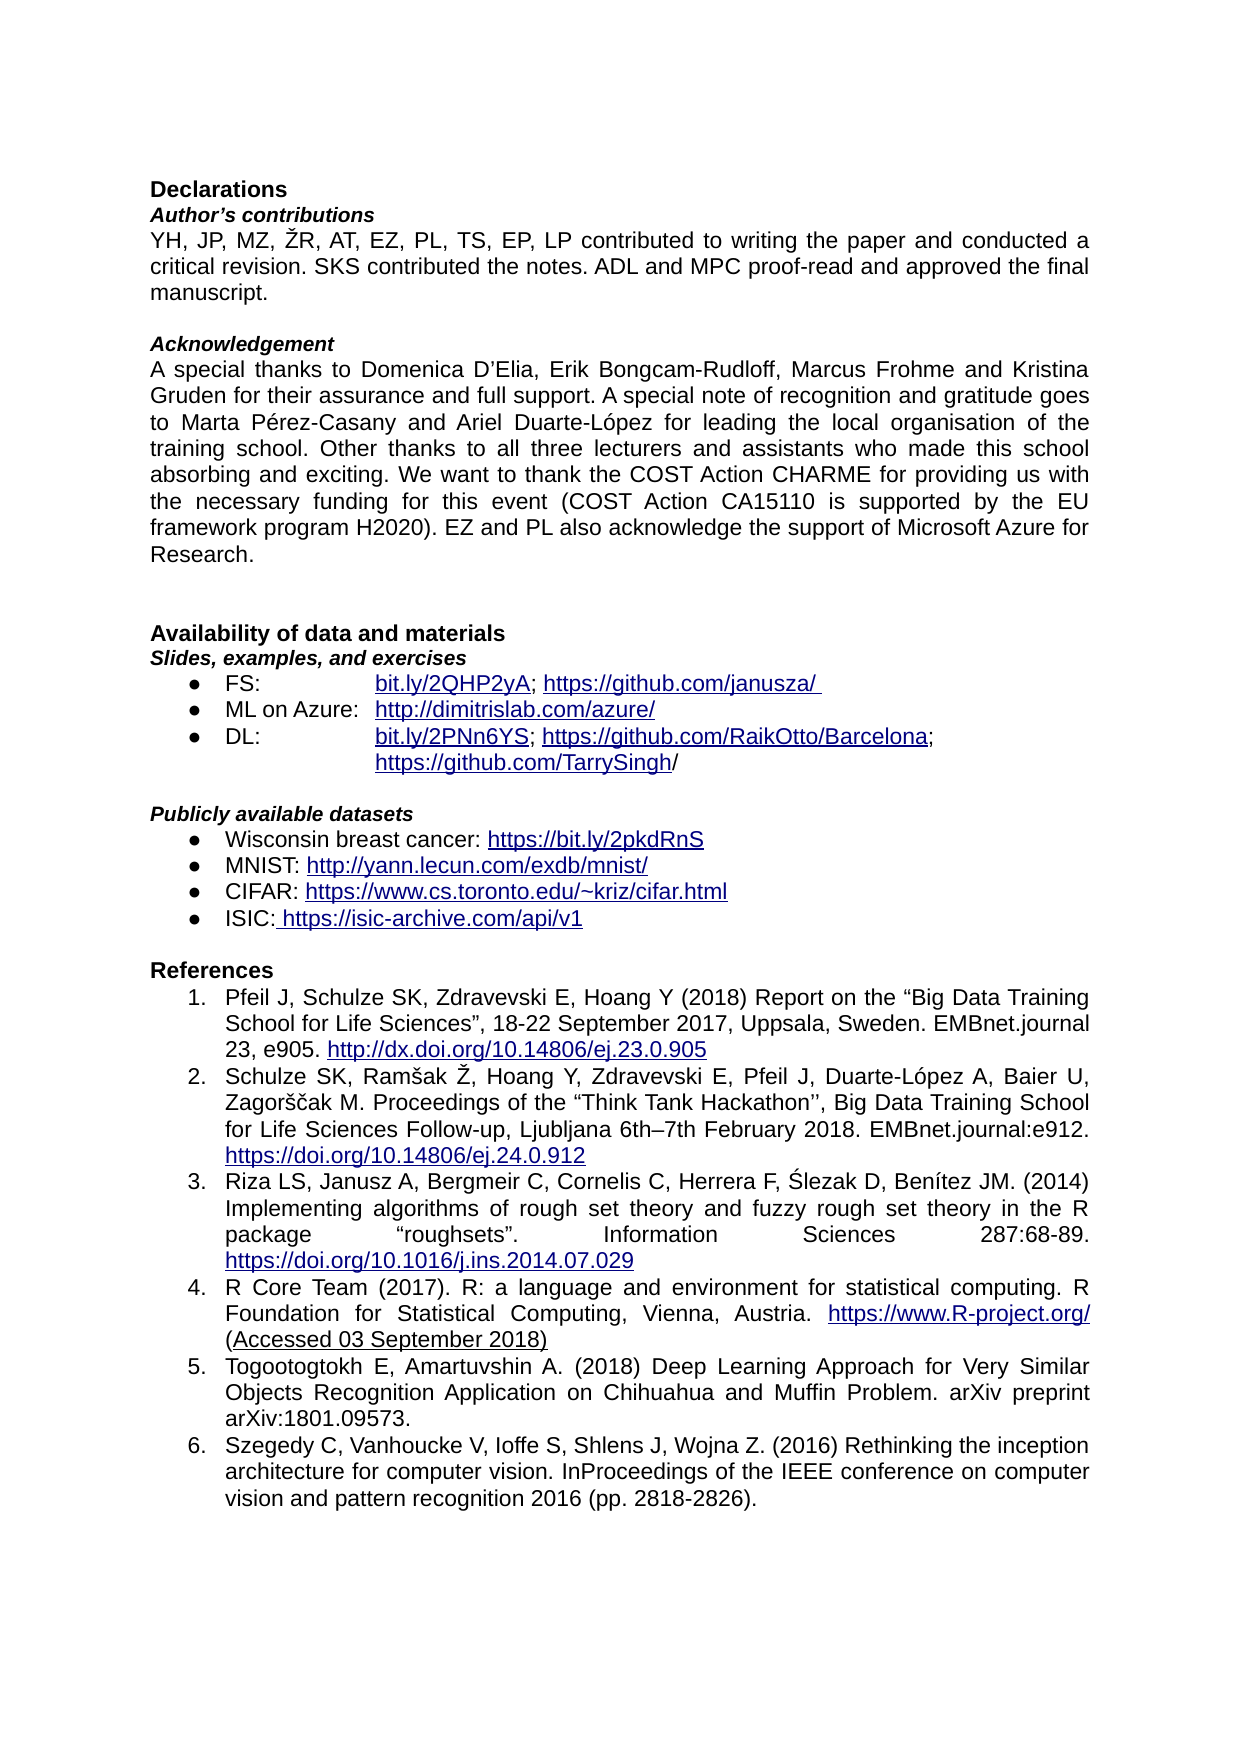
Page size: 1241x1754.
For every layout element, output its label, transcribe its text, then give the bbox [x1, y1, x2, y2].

list Riza LS, Janusz A, Bergmeir C, Cornelis C, Herrera F, Ślezak D, Benítez JM. (2014) Implementing algorithms of rough set theory and fuzzy rough set theory in the R package “roughsets”. Information Sciences 287:68-89. https://doi.org/10.1016/j.ins.2014.07.029 [187, 1168, 1090, 1274]
list Pfeil J, Schulze SK, Zdravevski E, Hoang Y (2018) Report on the “Big Data Training School for Life Sciences”, 18-22 September 2017, Uppsala, Sweden. EMBnet.journal 23, e905. http://dx.doi.org/10.14806/ej.23.0.905 [187, 984, 1090, 1063]
list R Core Team (2017). R: a language and environment for statistical computing. R Foundation for Statistical Computing, Vienna, Austria. https://www.R-project.org/ (Accessed 03 September 2018) [187, 1274, 1090, 1353]
text Publicly available datasets [150, 802, 1090, 826]
text A special thanks to Domenica D’Elia, Erik Bongcam-Rudloff, Marcus Frohme and Kristina Gruden for their assurance and full support. A special note of recognition and gratitude goes to Marta Pérez-Casany and Ariel Duarte-López for leading the local organisation of the training school. Other thanks to all three lecturers and assistants who made this school absorbing and exciting. We want to thank the COST Action CHARME for providing us with the necessary funding for this event (COST Action CA15110 is supported by the EU framework program H2020). EZ and PL also acknowledge the support of Microsoft Azure for Research. [150, 356, 1090, 567]
text References [150, 957, 1090, 984]
list MNIST: http://yann.lecun.com/exdb/mnist/ [187, 852, 1090, 878]
list Togootogtokh E, Amartuvshin A. (2018) Deep Learning Approach for Very Similar Objects Recognition Application on Chihuahua and Muffin Problem. arXiv preprint arXiv:1801.09573. [187, 1353, 1090, 1432]
list ML on Azure: http://dimitrislab.com/azure/ [187, 696, 1090, 723]
text YH, JP, MZ, ŽR, AT, EZ, PL, TS, EP, LP contributed to writing the paper and conducted a critical revision. SKS contributed the notes. ADL and MPC proof-read and approved the final manuscript. [150, 227, 1090, 306]
list FS: bit.ly/2QHP2yA; https://github.com/janusza/ [187, 670, 1090, 696]
list ISIC: https://isic-archive.com/api/v1 [187, 905, 1090, 931]
list Wisconsin breast cancer: https://bit.ly/2pkdRnS [187, 826, 1090, 852]
text Slides, examples, and exercises [150, 646, 1090, 670]
list CIFAR: https://www.cs.toronto.edu/~kriz/cifar.html [187, 878, 1090, 905]
list Szegedy C, Vanhoucke V, Ioffe S, Shlens J, Wojna Z. (2016) Rethinking the inception architecture for computer vision. InProceedings of the IEEE conference on computer vision and pattern recognition 2016 (pp. 2818-2826). [187, 1432, 1090, 1511]
text Availability of data and materials [150, 619, 1090, 646]
text Declarations [150, 176, 1090, 203]
text https://github.com/TarrySingh/ [300, 749, 1090, 775]
text Acknowledgement [150, 332, 1090, 356]
list Schulze SK, Ramšak Ž, Hoang Y, Zdravevski E, Pfeil J, Duarte-López A, Baier U, Zagorščak M. Proceedings of the “Think Tank Hackathon’’, Big Data Training School for Life Sciences Follow-up, Ljubljana 6th–7th February 2018. EMBnet.journal:e912. https://doi.org/10.14806/ej.24.0.912 [187, 1063, 1090, 1168]
list DL: bit.ly/2PNn6YS; https://github.com/RaikOtto/Barcelona; [187, 723, 1090, 749]
text Author’s contributions [150, 203, 1090, 227]
